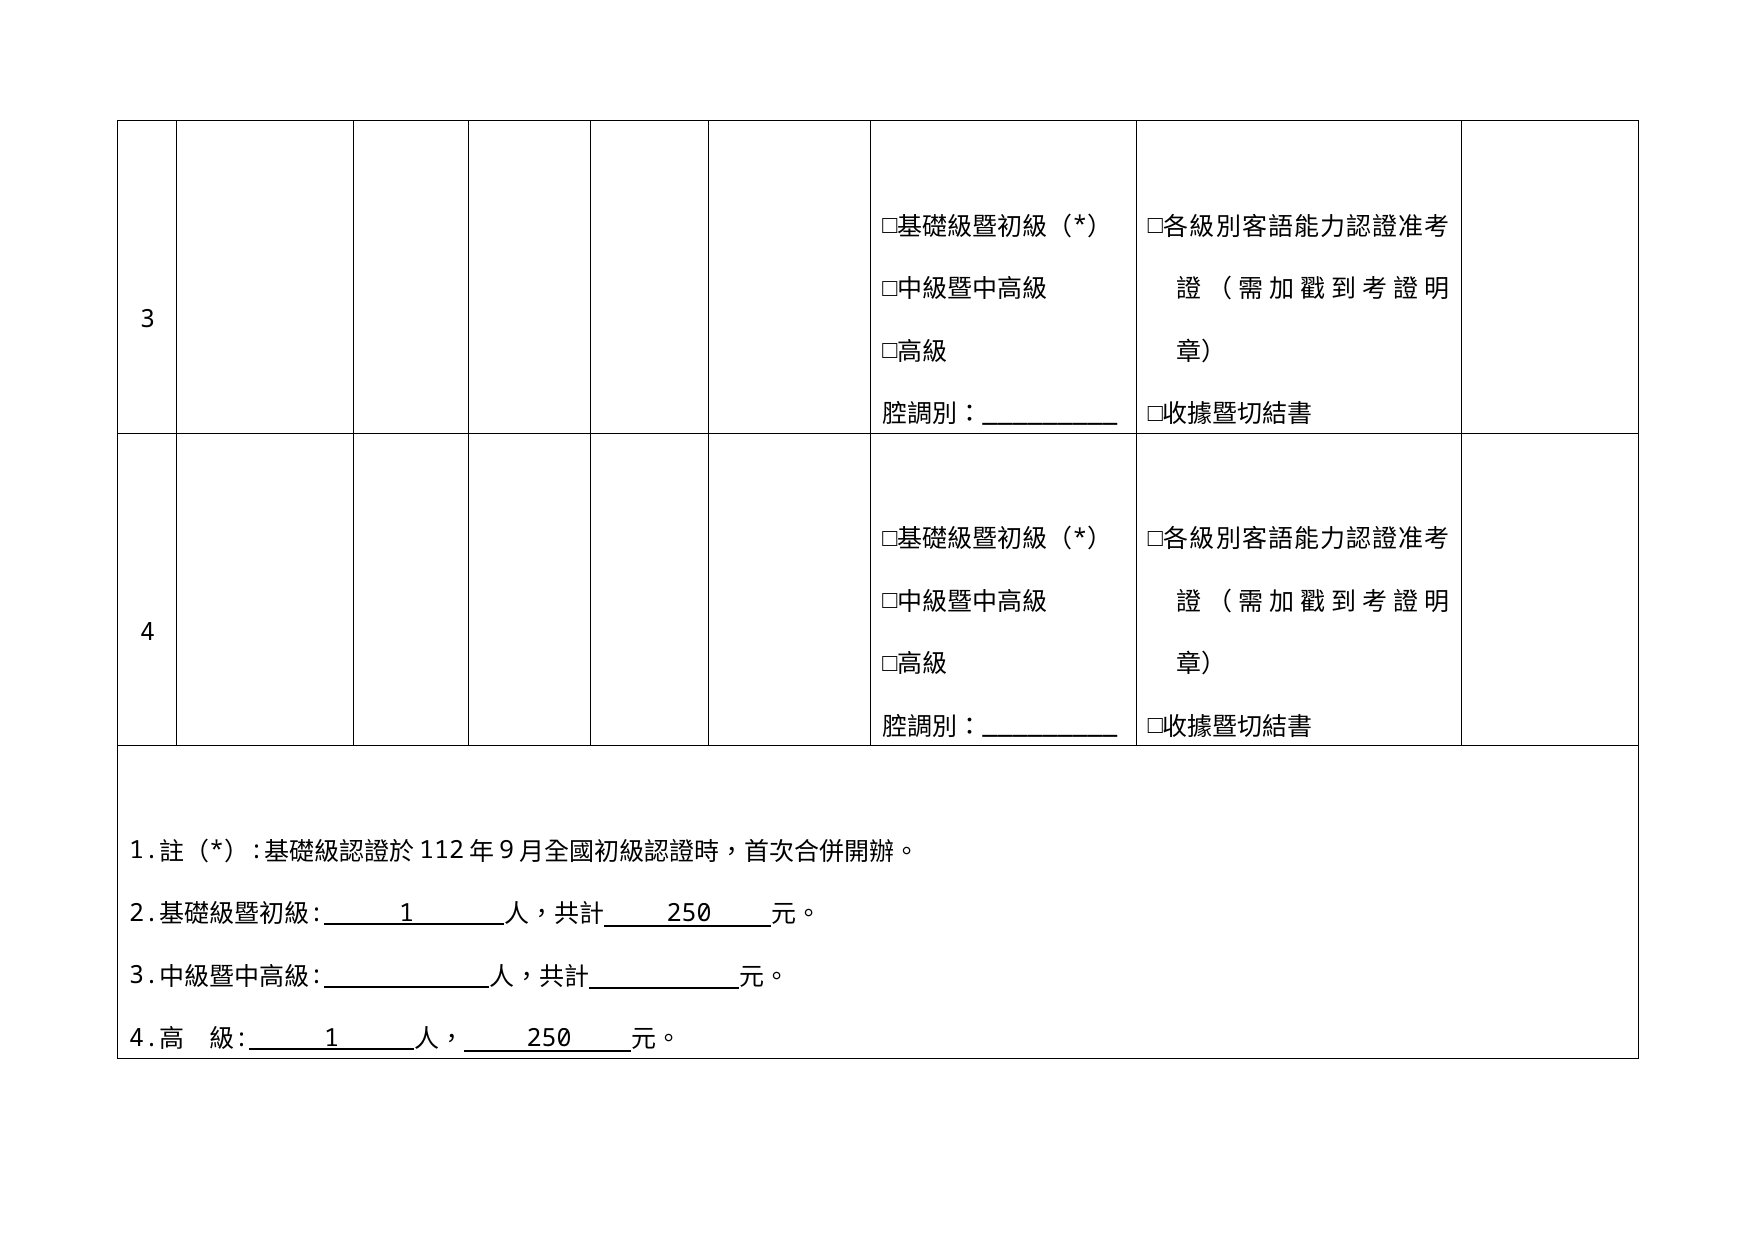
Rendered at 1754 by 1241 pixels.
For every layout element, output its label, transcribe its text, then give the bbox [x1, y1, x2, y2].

table_cell □各級別客語能力認證准考證（需加戳到考證明章） □收據暨切結書 [1137, 434, 1461, 745]
table_cell [177, 434, 353, 745]
table_cell [1462, 434, 1638, 745]
table_cell [591, 121, 708, 433]
table_cell □基礎級暨初級（*） □中級暨中高級 □高級 腔調別：_________ [871, 434, 1136, 745]
table_cell 3 [118, 121, 176, 433]
table_cell 4 [118, 434, 176, 745]
table_cell 1.註（*）:基礎級認證於112年9月全國初級認證時，首次合併開辦。 2.基礎級暨初級: 1 人，共計 250 元。 3.中級暨中高級: 人，共計 元。 4.高 級: 1 人， 250 元。 [118, 746, 1638, 1058]
table_cell [709, 121, 870, 433]
table_cell [709, 434, 870, 745]
table_cell [469, 434, 590, 745]
table_cell [354, 434, 468, 745]
table_cell [469, 121, 590, 433]
table_cell □各級別客語能力認證准考證（需加戳到考證明章） □收據暨切結書 [1137, 121, 1461, 433]
table_cell □基礎級暨初級（*） □中級暨中高級 □高級 腔調別：_________ [871, 121, 1136, 433]
table_cell [177, 121, 353, 433]
table_cell [591, 434, 708, 745]
table_cell [1462, 121, 1638, 433]
table_cell [354, 121, 468, 433]
